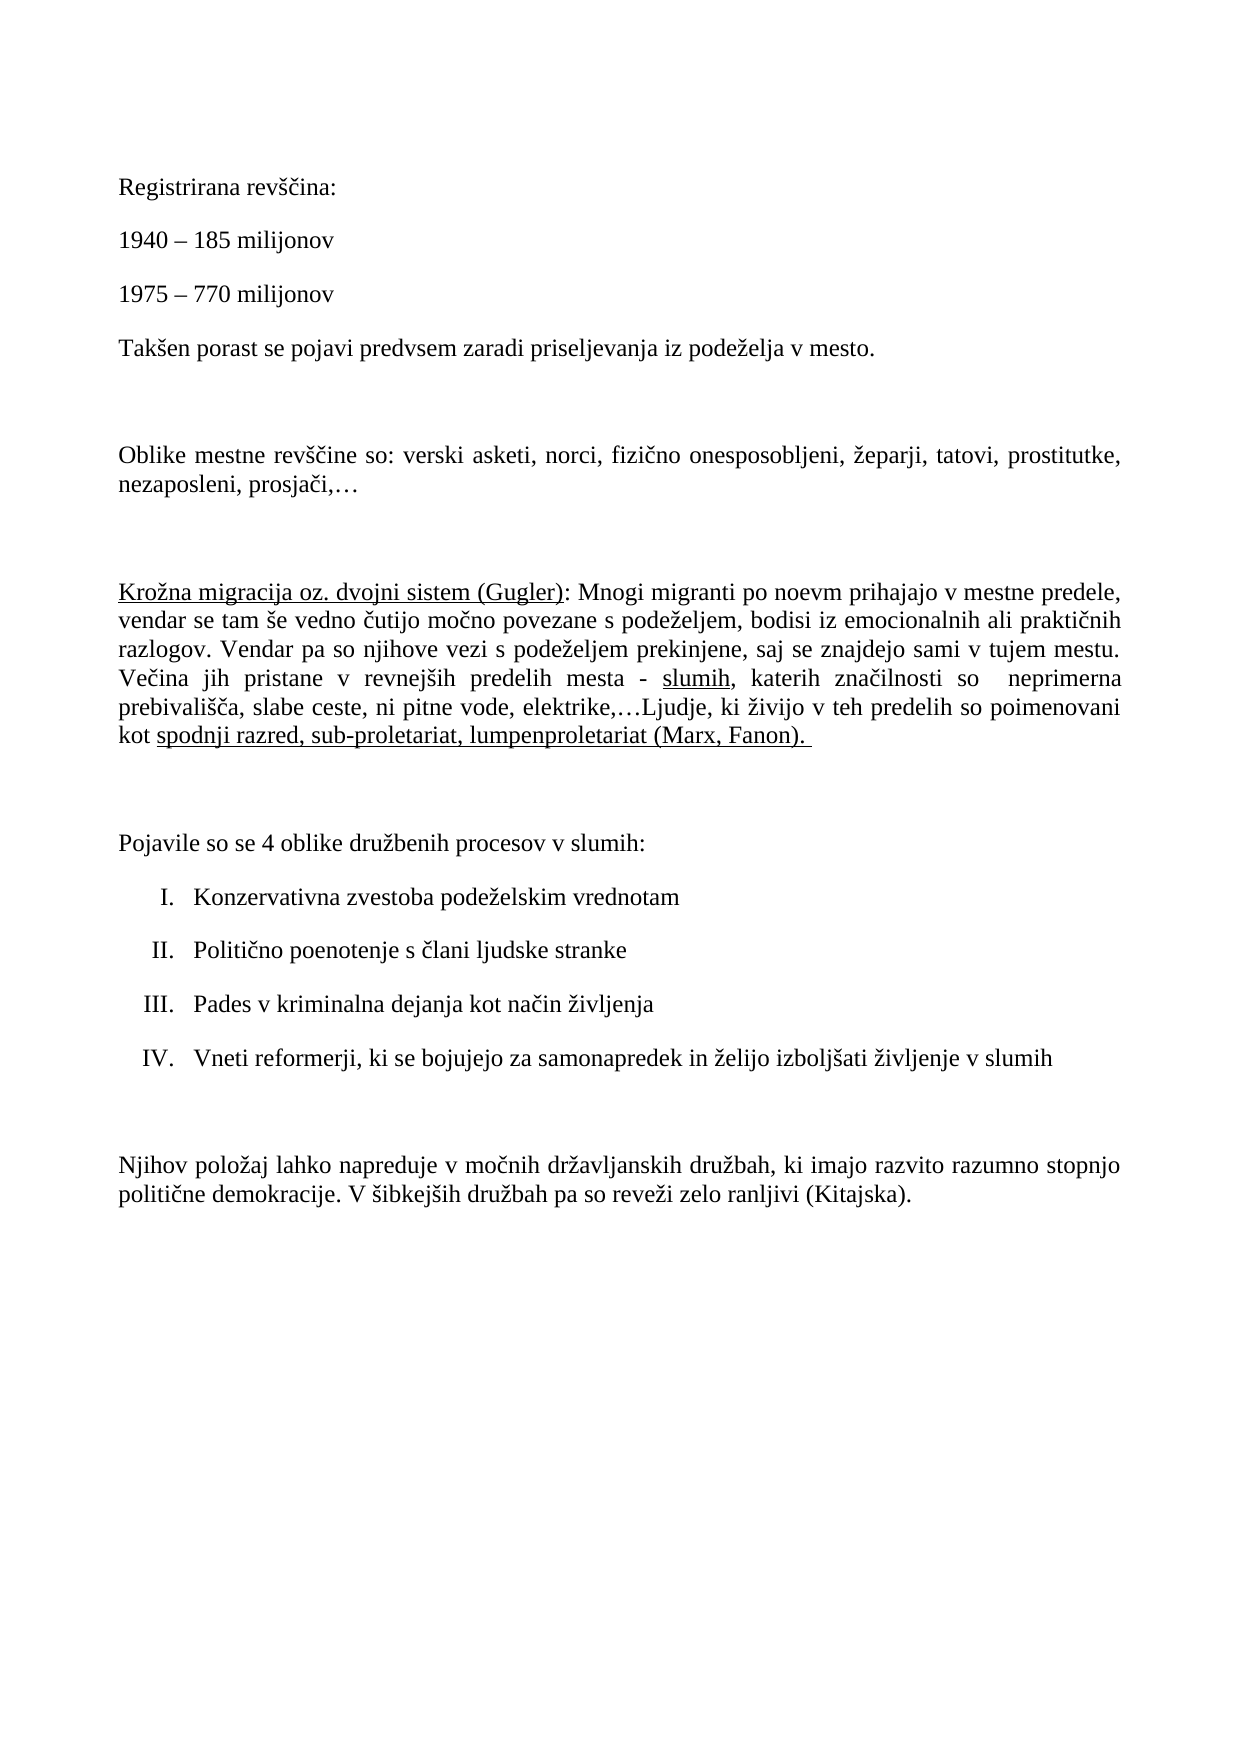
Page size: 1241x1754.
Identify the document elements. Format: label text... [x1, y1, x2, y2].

list Konzervativna zvestoba podeželskim vrednotam [174, 882, 1122, 911]
list Politično poenotenje s člani ljudske stranke [174, 936, 1122, 964]
text Njihov položaj lahko napreduje v močnih državljanskih družbah, ki imajo razvito razumno stopnjo politične demokracije. V šibkejših družbah pa so reveži zelo ranljivi (Kitajska). [118, 1151, 1122, 1208]
list Pades v kriminalna dejanja kot način življenja [174, 989, 1122, 1018]
text Krožna migracija oz. dvojni sistem (Gugler): Mnogi migranti po noevm prihajajo v mestne predele, vendar se tam še vedno čutijo močno povezane s podeželjem, bodisi iz emocionalnih ali praktičnih razlogov. Vendar pa so njihove vezi s podeželjem prekinjene, saj se znajdejo sami v tujem mestu. Večina jih pristane v revnejših predelih mesta - slumih, katerih značilnosti so neprimerna prebivališča, slabe ceste, ni pitne vode, elektrike,…Ljudje, ki živijo v teh predelih so poimenovani kot spodnji razred, sub-proletariat, lumpenproletariat (Marx, Fanon). [118, 577, 1122, 749]
text 1975 – 770 milijonov [118, 279, 1122, 308]
text Oblike mestne revščine so: verski asketi, norci, fizično onesposobljeni, žeparji, tatovi, prostitutke, nezaposleni, prosjači,… [118, 441, 1122, 498]
text 1940 – 185 milijonov [118, 226, 1122, 254]
text Pojavile so se 4 oblike družbenih procesov v slumih: [118, 828, 1122, 857]
text Takšen porast se pojavi predvsem zaradi priseljevanja iz podeželja v mesto. [118, 333, 1122, 362]
text Registrirana revščina: [118, 172, 1122, 201]
list Vneti reformerji, ki se bojujejo za samonapredek in želijo izboljšati življenje v slumih [174, 1043, 1122, 1072]
